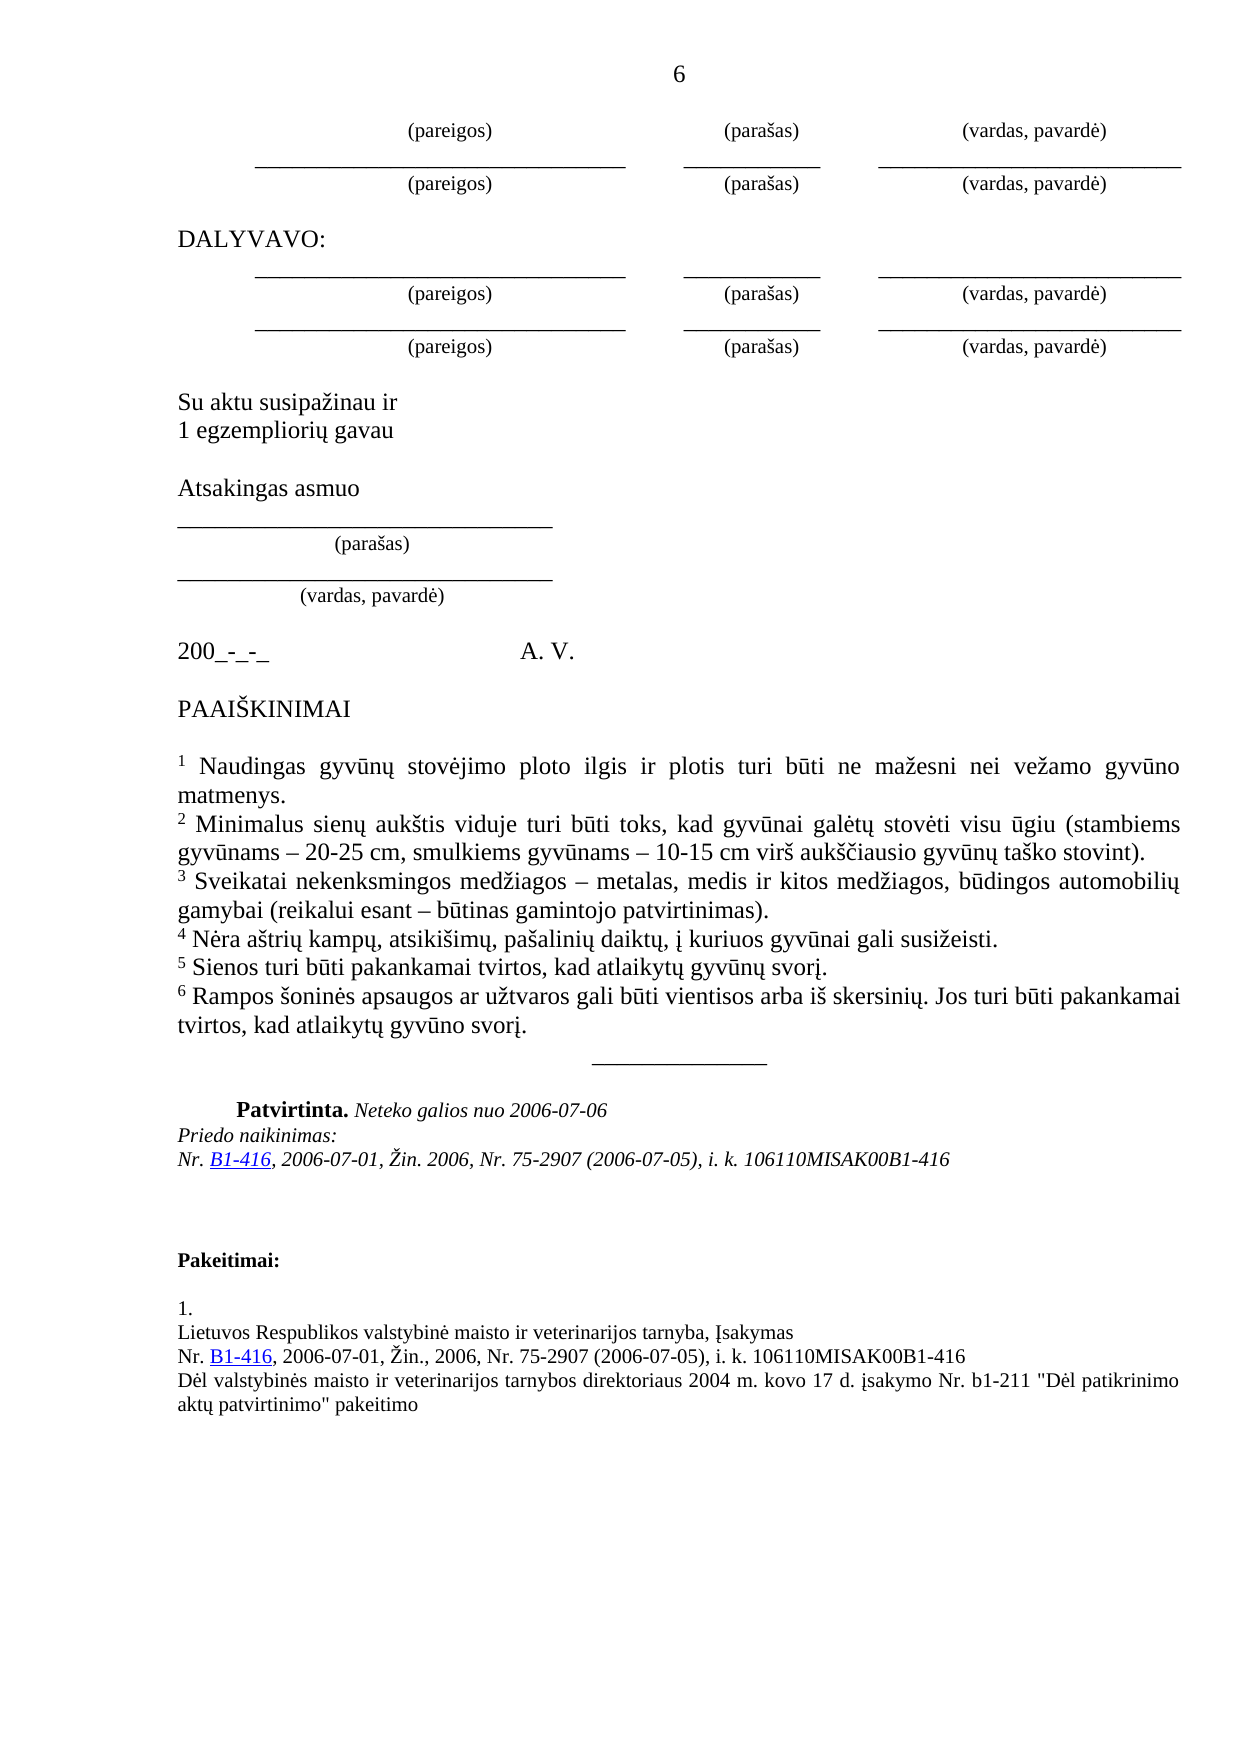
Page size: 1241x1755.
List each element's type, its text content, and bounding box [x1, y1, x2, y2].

text DALYVAVO: [177, 224, 1181, 252]
text (pareigos) (parašas) (vardas, pavardė) [177, 334, 1181, 358]
text 6 Rampos šoninės apsaugos ar užtvaros gali būti vientisos arba iš skersinių. Jos turi būti pakankamai tvirtos, kad atlaikytų gyvūno svorį. [177, 981, 1181, 1039]
text (parašas) [177, 531, 1181, 555]
text 1. [177, 1296, 1181, 1320]
text (vardas, pavardė) [177, 583, 1181, 607]
text Dėl valstybinės maisto ir veterinarijos tarnybos direktoriaus 2004 m. kovo 17 d. įsakymo Nr. b1-211 "Dėl patikrinimo aktų patvirtinimo" pakeitimo [177, 1368, 1181, 1416]
text 1 egzempliorių gavau [177, 416, 1181, 444]
text 4 Nėra aštrių kampų, atsikišimų, pašalinių daiktų, į kuriuos gyvūnai gali susižeisti. [177, 924, 1181, 952]
text 3 Sveikatai nekenksmingos medžiagos – metalas, medis ir kitos medžiagos, būdingos automobilių gamybai (reikalui esant – būtinas gamintojo patvirtinimas). [177, 866, 1181, 924]
text Pakeitimai: [177, 1248, 1181, 1272]
text Nr. B1-416, 2006-07-01, Žin., 2006, Nr. 75-2907 (2006-07-05), i. k. 106110MISAK00B1-416 [177, 1344, 1181, 1368]
text Nr. B1-416, 2006-07-01, Žin. 2006, Nr. 75-2907 (2006-07-05), i. k. 106110MISAK00B1-416 [177, 1147, 1181, 1171]
text 1 Naudingas gyvūnų stovėjimo ploto ilgis ir plotis turi būti ne mažesni nei vežamo gyvūno matmenys. [177, 751, 1181, 809]
text Patvirtinta. Neteko galios nuo 2006-07-06 [177, 1096, 1181, 1123]
text ______________________________ [177, 555, 1181, 583]
text Su aktu susipažinau ir [177, 387, 1181, 416]
text ______________________________ [177, 502, 1181, 531]
text 5 Sienos turi būti pakankamai tvirtos, kad atlaikytų gyvūnų svorį. [177, 952, 1181, 981]
text PAAIŠKINIMAI [177, 694, 1181, 722]
text 2 Minimalus sienų aukštis viduje turi būti toks, kad gyvūnai galėtų stovėti visu ūgiu (stambiems gyvūnams – 20-25 cm, smulkiems gyvūnams – 10-15 cm virš aukščiausio gyvūnų taško stovint). [177, 809, 1181, 866]
text Lietuvos Respublikos valstybinė maisto ir veterinarijos tarnyba, Įsakymas [177, 1320, 1181, 1344]
text Atsakingas asmuo [177, 473, 1181, 502]
text Priedo naikinimas: [177, 1123, 1181, 1147]
text ______________ [177, 1039, 1181, 1067]
text 200_-_-_ A. V. [177, 636, 1181, 665]
text (pareigos) (parašas) (vardas, pavardė) [177, 281, 1181, 305]
text (pareigos) (parašas) (vardas, pavardė) [177, 118, 1181, 142]
text (pareigos) (parašas) (vardas, pavardė) [177, 171, 1181, 195]
